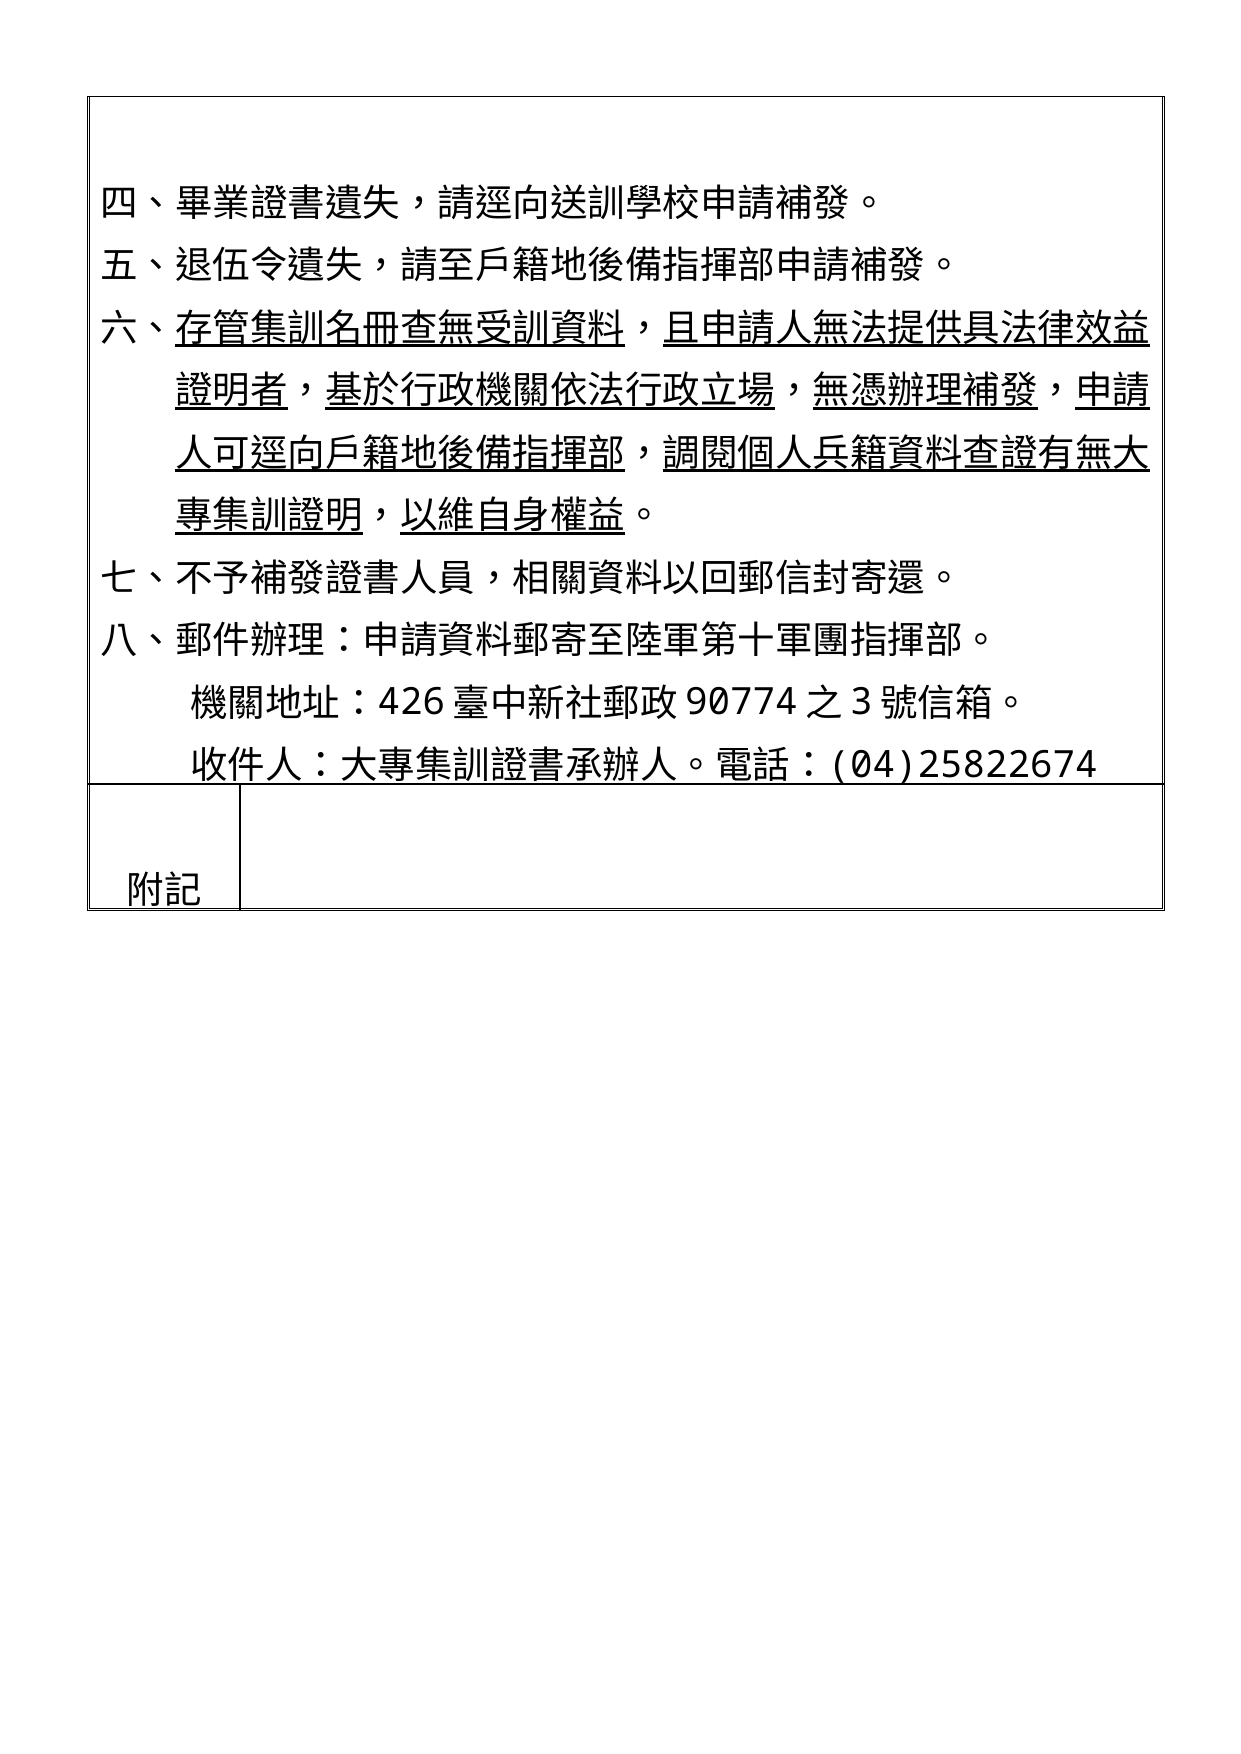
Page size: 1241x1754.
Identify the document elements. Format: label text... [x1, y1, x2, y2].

table_cell [241, 785, 1162, 908]
table_cell 四、畢業證書遺失，請逕向送訓學校申請補發。 五、退伍令遺失，請至戶籍地後備指揮部申請補發。 六、存管集訓名冊查無受訓資料，且申請人無法提供具法律效益證明者，基於行政機關依法行政立場，無憑辦理補發，申請人可逕向戶籍地後備指揮部，調閱個人兵籍資料查證有無大專集訓證明，以維自身權益。 七、不予補發證書人員，相關資料以回郵信封寄還。 八、郵件辦理：申請資料郵寄至陸軍第十軍團指揮部。 機關地址：426臺中新社郵政90774之3號信箱。 收件人：大專集訓證書承辦人。電話：(04)25822674 [90, 97, 1162, 783]
table_cell 附記 [90, 785, 239, 908]
